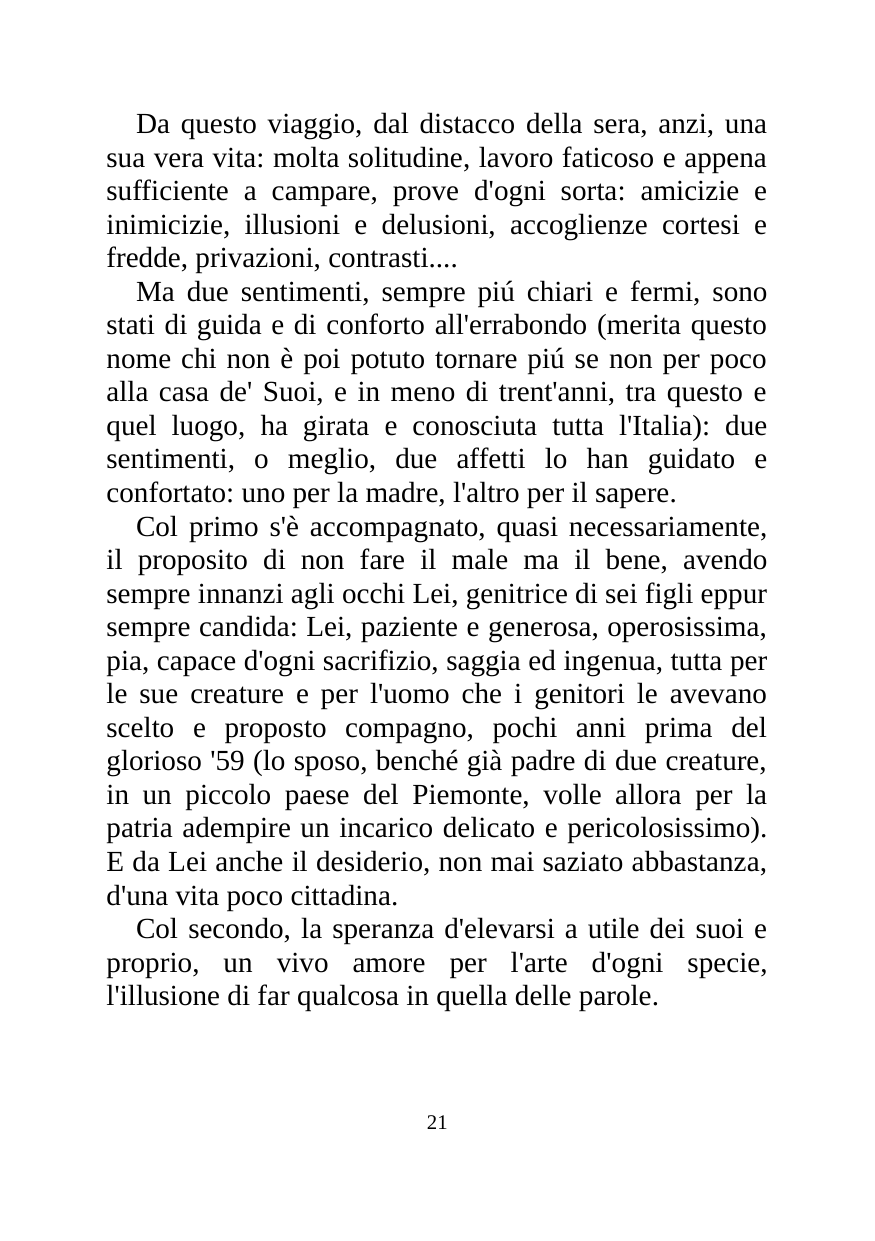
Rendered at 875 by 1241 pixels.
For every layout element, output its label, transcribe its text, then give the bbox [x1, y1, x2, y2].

text Col secondo, la speranza d'elevarsi a utile dei suoi e proprio, un vivo amore per l'arte d'ogni specie, l'illusione di far qualcosa in quella delle parole. [106, 911, 768, 1012]
text Da questo viaggio, dal distacco della sera, anzi, una sua vera vita: molta solitudine, lavoro faticoso e appena sufficiente a campare, prove d'ogni sorta: amicizie e inimicizie, illusioni e delusioni, accoglienze cortesi e fredde, privazioni, contrasti.... [106, 106, 768, 274]
text Ma due sentimenti, sempre piú chiari e fermi, sono stati di guida e di conforto all'errabondo (merita questo nome chi non è poi potuto tornare piú se non per poco alla casa de' Suoi, e in meno di trent'anni, tra questo e quel luogo, ha girata e conosciuta tutta l'Italia): due sentimenti, o meglio, due affetti lo han guidato e confortato: uno per la madre, l'altro per il sapere. [106, 274, 768, 509]
text Col primo s'è accompagnato, quasi necessariamente, il proposito di non fare il male ma il bene, avendo sempre innanzi agli occhi Lei, genitrice di sei figli eppur sempre candida: Lei, paziente e generosa, operosissima, pia, capace d'ogni sacrifizio, saggia ed ingenua, tutta per le sue creature e per l'uomo che i genitori le avevano scelto e proposto compagno, pochi anni prima del glorioso '59 (lo sposo, benché già padre di due creature, in un piccolo paese del Piemonte, volle allora per la patria adempire un incarico delicato e pericolosissimo). E da Lei anche il desiderio, non mai saziato abbastanza, d'una vita poco cittadina. [106, 509, 768, 911]
